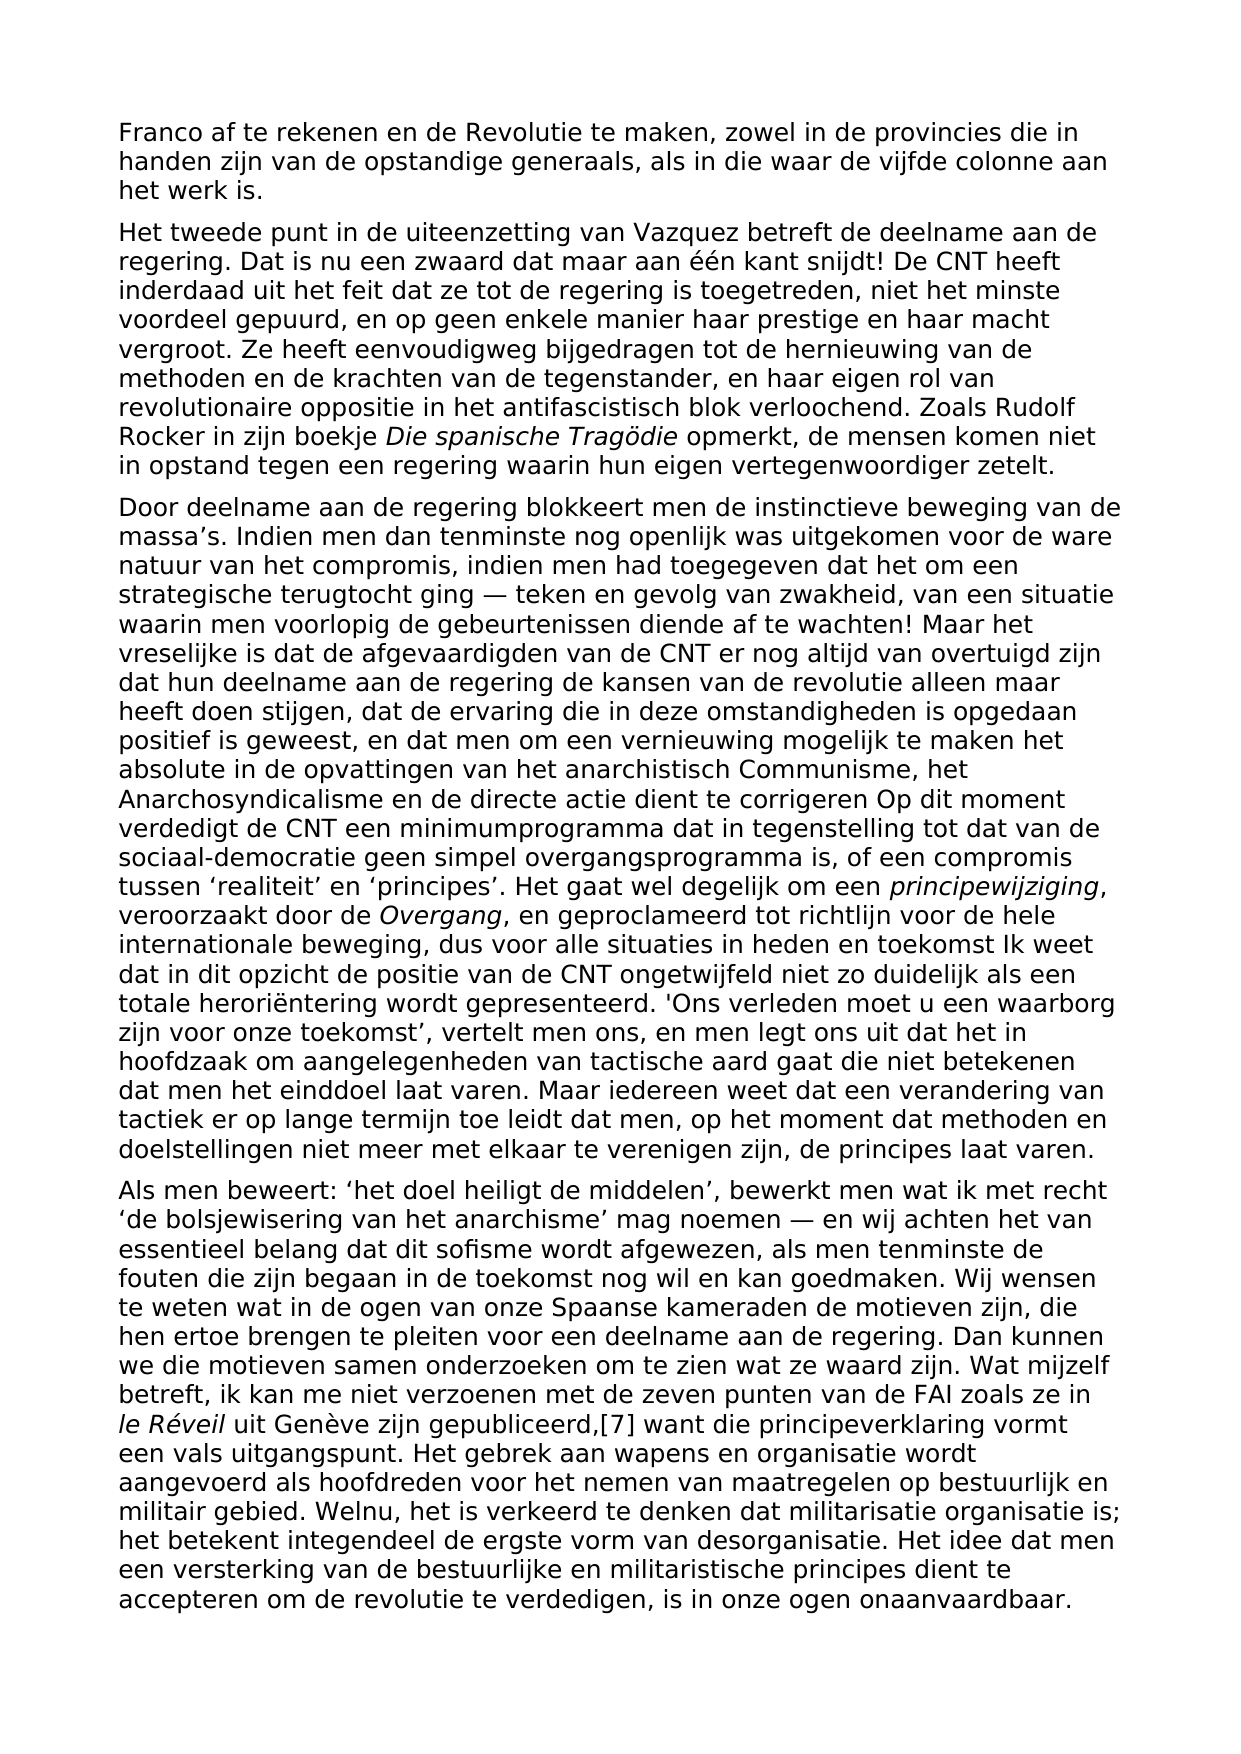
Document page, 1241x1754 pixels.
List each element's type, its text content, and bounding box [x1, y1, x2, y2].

text Franco af te rekenen en de Revolutie te maken, zowel in de provincies die in handen zijn van de opstandige generaals, als in die waar de vijfde colonne aan het werk is. [118, 118, 1122, 206]
text Door deelname aan de regering blokkeert men de instinctieve beweging van de massa’s. Indien men dan tenminste nog openlijk was uitgekomen voor de ware natuur van het compromis, indien men had toegegeven dat het om een strategische terugtocht ging — teken en gevolg van zwakheid, van een situatie waarin men voorlopig de gebeurtenissen diende af te wachten! Maar het vreselijke is dat de afgevaardigden van de CNT er nog altijd van overtuigd zijn dat hun deelname aan de regering de kansen van de revolutie alleen maar heeft doen stijgen, dat de ervaring die in deze omstandigheden is opgedaan positief is geweest, en dat men om een vernieuwing mogelijk te maken het absolute in de opvattingen van het anarchistisch Communisme, het Anarchosyndicalisme en de directe actie dient te corrigeren Op dit moment verdedigt de CNT een minimumprogramma dat in tegenstelling tot dat van de sociaal-democratie geen simpel overgangsprogramma is, of een compromis tussen ‘realiteit’ en ‘principes’. Het gaat wel degelijk om een principewijziging, veroorzaakt door de Overgang, en geproclameerd tot richtlijn voor de hele internationale beweging, dus voor alle situaties in heden en toekomst Ik weet dat in dit opzicht de positie van de CNT ongetwijfeld niet zo duidelijk als een totale heroriëntering wordt gepresenteerd. 'Ons verleden moet u een waarborg zijn voor onze toekomst’, vertelt men ons, en men legt ons uit dat het in hoofdzaak om aangelegenheden van tactische aard gaat die niet betekenen dat men het einddoel laat varen. Maar iedereen weet dat een verandering van tactiek er op lange termijn toe leidt dat men, op het moment dat methoden en doelstellingen niet meer met elkaar te verenigen zijn, de principes laat varen. [118, 493, 1122, 1164]
text Als men beweert: ‘het doel heiligt de middelen’, bewerkt men wat ik met recht ‘de bolsjewisering van het anarchisme’ mag noemen — en wij achten het van essentieel belang dat dit sofisme wordt afgewezen, als men tenminste de fouten die zijn begaan in de toekomst nog wil en kan goedmaken. Wij wensen te weten wat in de ogen van onze Spaanse kameraden de motieven zijn, die hen ertoe brengen te pleiten voor een deelname aan de regering. Dan kunnen we die motieven samen onderzoeken om te zien wat ze waard zijn. Wat mijzelf betreft, ik kan me niet verzoenen met de zeven punten van de FAI zoals ze in le Réveil uit Genève zijn gepubliceerd,[7] want die principeverklaring vormt een vals uitgangspunt. Het gebrek aan wapens en organisatie wordt aangevoerd als hoofdreden voor het nemen van maatregelen op bestuurlijk en militair gebied. Welnu, het is verkeerd te denken dat militarisatie organisatie is; het betekent integendeel de ergste vorm van desorganisatie. Het idee dat men een versterking van de bestuurlijke en militaristische principes dient te accepteren om de revolutie te verdedigen, is in onze ogen onaanvaardbaar. [118, 1176, 1122, 1614]
text Het tweede punt in de uiteenzetting van Vazquez betreft de deelname aan de regering. Dat is nu een zwaard dat maar aan één kant snijdt! De CNT heeft inderdaad uit het feit dat ze tot de regering is toegetreden, niet het minste voordeel gepuurd, en op geen enkele manier haar prestige en haar macht vergroot. Ze heeft eenvoudigweg bijgedragen tot de hernieuwing van de methoden en de krachten van de tegenstander, en haar eigen rol van revolutionaire oppositie in het antifascistisch blok verloochend. Zoals Rudolf Rocker in zijn boekje Die spanische Tragödie opmerkt, de mensen komen niet in opstand tegen een regering waarin hun eigen vertegenwoordiger zetelt. [118, 218, 1122, 481]
